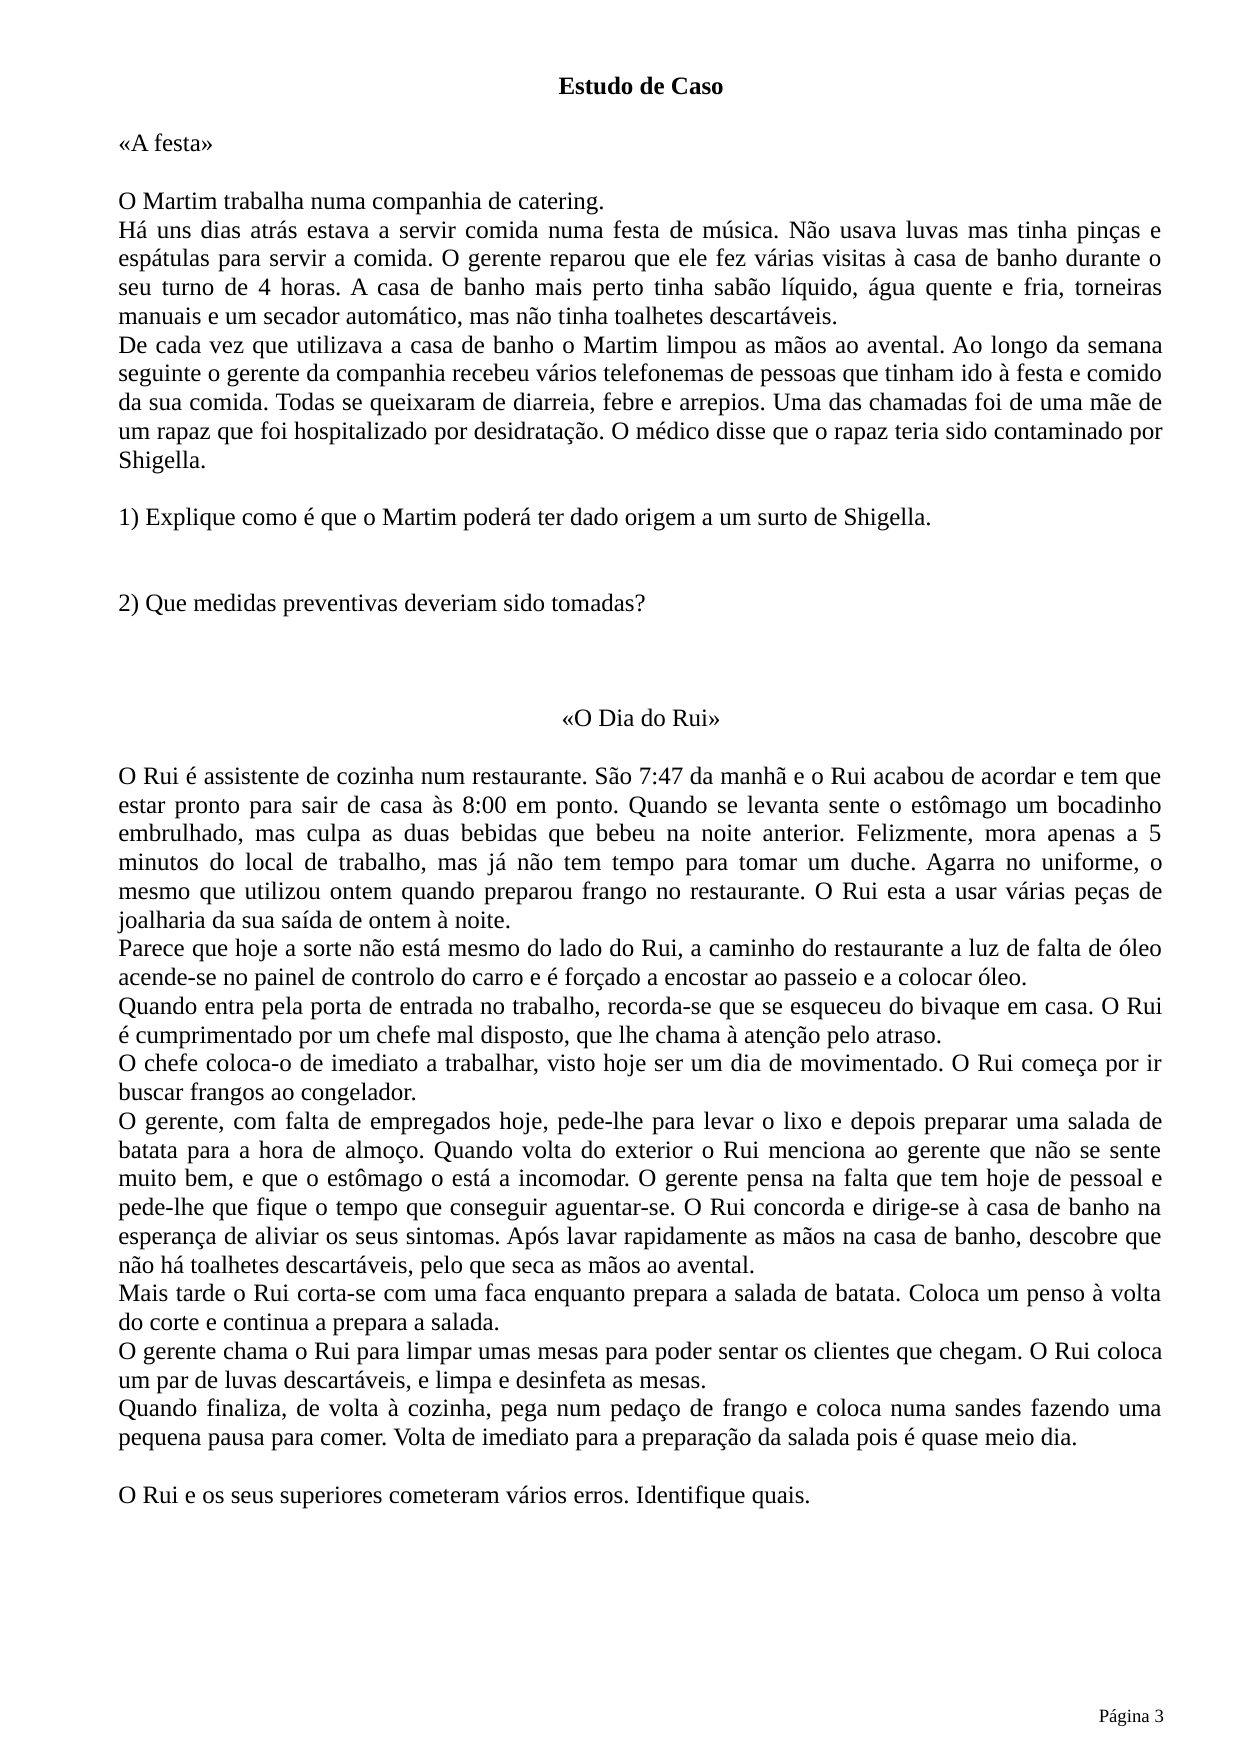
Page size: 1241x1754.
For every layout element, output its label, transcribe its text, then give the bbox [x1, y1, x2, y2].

text O gerente chama o Rui para limpar umas mesas para poder sentar os clientes que chegam. O Rui coloca um par de luvas descartáveis, e limpa e desinfeta as mesas. [118, 1336, 1163, 1393]
text 1) Explique como é que o Martim poderá ter dado origem a um surto de Shigella. [118, 502, 1163, 531]
text O gerente, com falta de empregados hoje, pede-lhe para levar o lixo e depois preparar uma salada de batata para a hora de almoço. Quando volta do exterior o Rui menciona ao gerente que não se sente muito bem, e que o estômago o está a incomodar. O gerente pensa na falta que tem hoje de pessoal e pede-lhe que fique o tempo que conseguir aguentar-se. O Rui concorda e dirige-se à casa de banho na esperança de aliviar os seus sintomas. Após lavar rapidamente as mãos na casa de banho, descobre que não há toalhetes descartáveis, pelo que seca as mãos ao avental. [118, 1106, 1163, 1278]
text O Martim trabalha numa companhia de catering. [118, 186, 1163, 215]
text Estudo de Caso [118, 71, 1163, 100]
text O chefe coloca-o de imediato a trabalhar, visto hoje ser um dia de movimentado. O Rui começa por ir buscar frangos ao congelador. [118, 1048, 1163, 1106]
text De cada vez que utilizava a casa de banho o Martim limpou as mãos ao avental. Ao longo da semana seguinte o gerente da companhia recebeu vários telefonemas de pessoas que tinham ido à festa e comido da sua comida. Todas se queixaram de diarreia, febre e arrepios. Uma das chamadas foi de uma mãe de um rapaz que foi hospitalizado por desidratação. O médico disse que o rapaz teria sido contaminado por Shigella. [118, 330, 1163, 473]
text 2) Que medidas preventivas deveriam sido tomadas? [118, 588, 1163, 617]
text Há uns dias atrás estava a servir comida numa festa de música. Não usava luvas mas tinha pinças e espátulas para servir a comida. O gerente reparou que ele fez várias visitas à casa de banho durante o seu turno de 4 horas. A casa de banho mais perto tinha sabão líquido, água quente e fria, torneiras manuais e um secador automático, mas não tinha toalhetes descartáveis. [118, 215, 1163, 330]
text Quando finaliza, de volta à cozinha, pega num pedaço de frango e coloca numa sandes fazendo uma pequena pausa para comer. Volta de imediato para a preparação da salada pois é quase meio dia. [118, 1393, 1163, 1451]
text Parece que hoje a sorte não está mesmo do lado do Rui, a caminho do restaurante a luz de falta de óleo acende-se no painel de controlo do carro e é forçado a encostar ao passeio e a colocar óleo. [118, 933, 1163, 991]
text «O Dia do Rui» [118, 703, 1163, 732]
text Quando entra pela porta de entrada no trabalho, recorda-se que se esqueceu do bivaque em casa. O Rui é cumprimentado por um chefe mal disposto, que lhe chama à atenção pelo atraso. [118, 991, 1163, 1048]
text O Rui é assistente de cozinha num restaurante. São 7:47 da manhã e o Rui acabou de acordar e tem que estar pronto para sair de casa às 8:00 em ponto. Quando se levanta sente o estômago um bocadinho embrulhado, mas culpa as duas bebidas que bebeu na noite anterior. Felizmente, mora apenas a 5 minutos do local de trabalho, mas já não tem tempo para tomar um duche. Agarra no uniforme, o mesmo que utilizou ontem quando preparou frango no restaurante. O Rui esta a usar várias peças de joalharia da sua saída de ontem à noite. [118, 761, 1163, 933]
text «A festa» [118, 128, 1163, 157]
text Mais tarde o Rui corta-se com uma faca enquanto prepara a salada de batata. Coloca um penso à volta do corte e continua a prepara a salada. [118, 1278, 1163, 1336]
text O Rui e os seus superiores cometeram vários erros. Identifique quais. [118, 1480, 1163, 1508]
